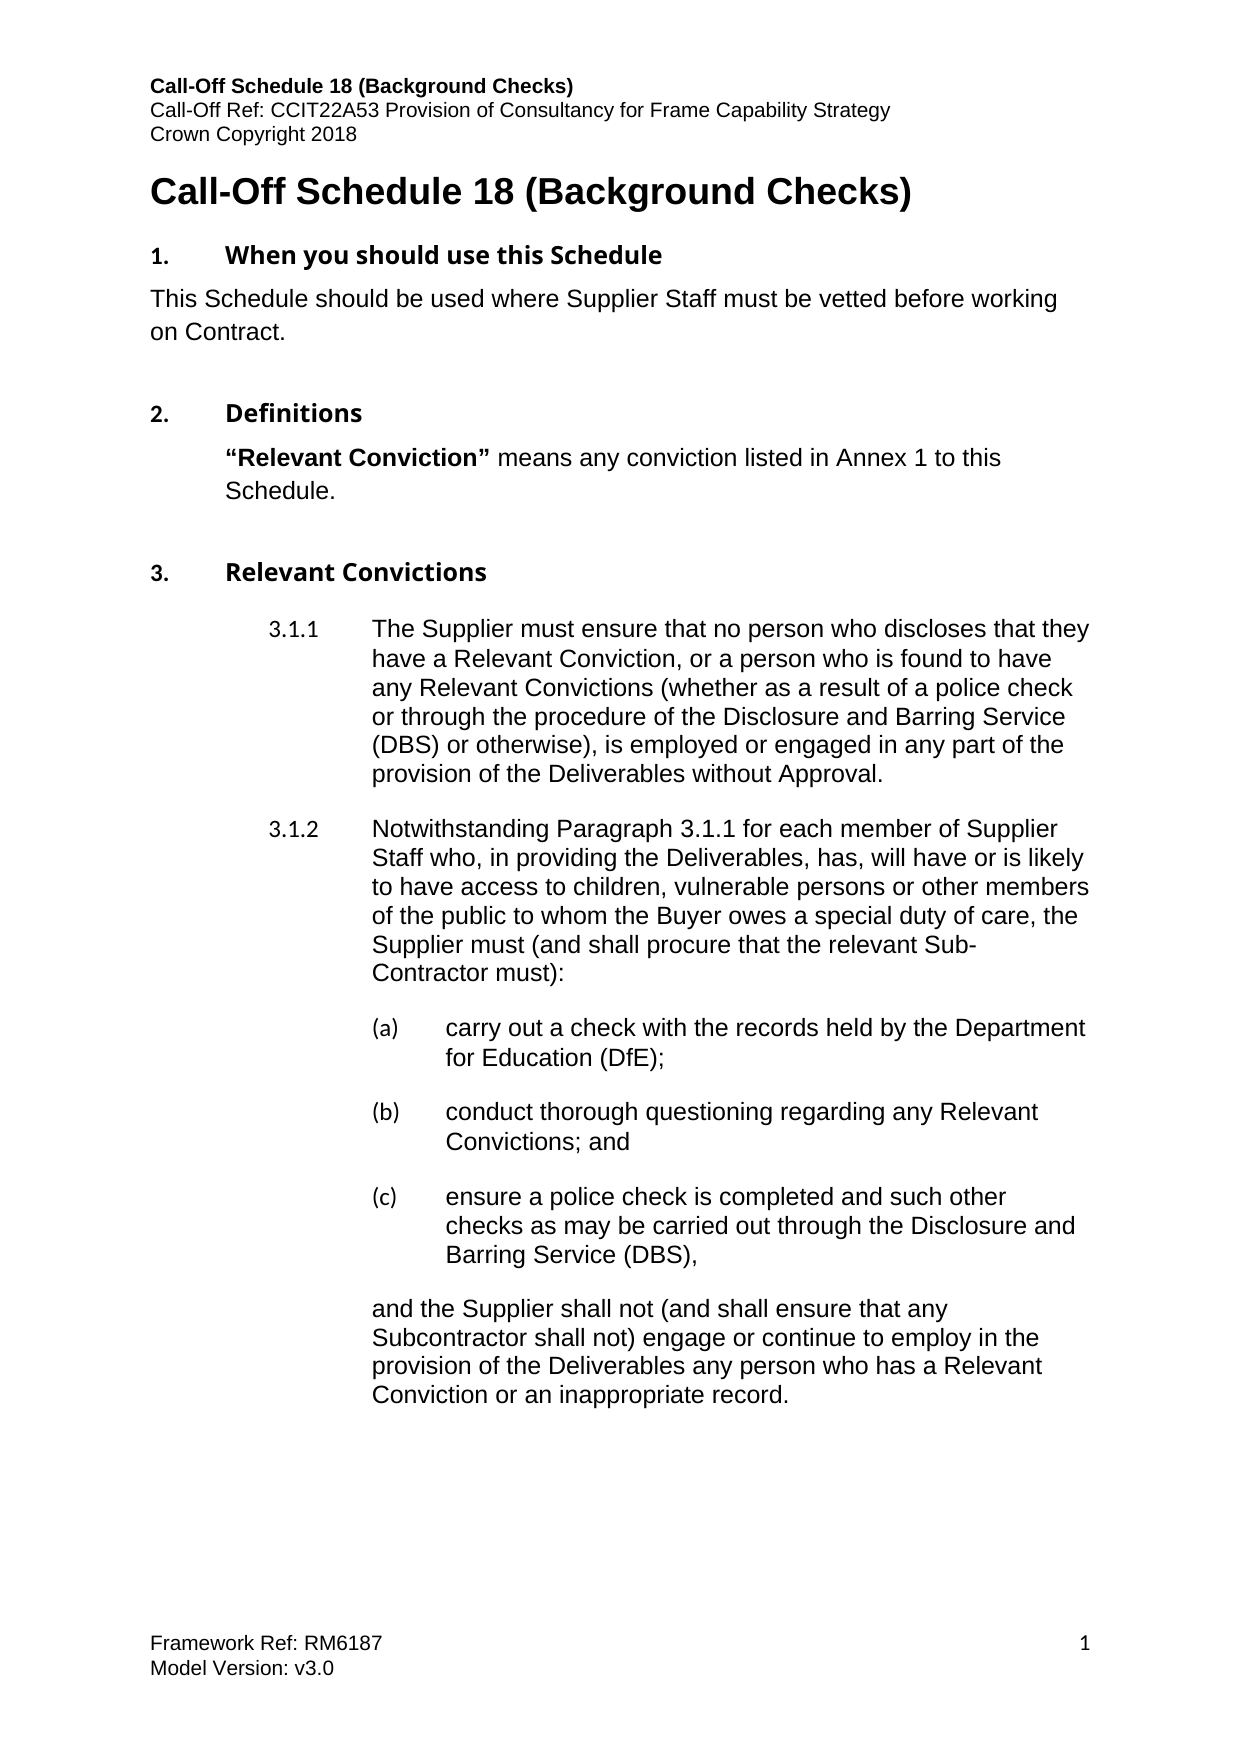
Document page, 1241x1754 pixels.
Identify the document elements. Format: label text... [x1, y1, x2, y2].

text “Relevant Conviction” means any conviction listed in Annex 1 to this Schedule. [225, 443, 1090, 504]
list When you should use this Schedule [150, 238, 1090, 272]
list The Supplier must ensure that no person who discloses that they have a Relevant Conviction, or a person who is found to have any Relevant Convictions (whether as a result of a police check or through the procedure of the Disclosure and Barring Service (DBS) or otherwise), is employed or engaged in any part of the provision of the Deliverables without Approval. [268, 614, 1090, 788]
subtitle Call-Off Schedule 18 (Background Checks) [150, 169, 1090, 213]
text and the Supplier shall not (and shall ensure that any Subcontractor shall not) engage or continue to employ in the provision of the Deliverables any person who has a Relevant Conviction or an inappropriate record. [372, 1294, 1090, 1409]
text This Schedule should be used where Supplier Staff must be vetted before working on Contract. [150, 284, 1090, 346]
list Notwithstanding Paragraph 3.1.1 for each member of Supplier Staff who, in providing the Deliverables, has, will have or is likely to have access to children, vulnerable persons or other members of the public to whom the Buyer owes a special duty of care, the Supplier must (and shall procure that the relevant Sub-Contractor must): [268, 813, 1090, 987]
list ensure a police check is completed and such other checks as may be carried out through the Disclosure and Barring Service (DBS), [372, 1181, 1090, 1269]
list carry out a check with the records held by the Department for Education (DfE); [372, 1012, 1090, 1071]
list Definitions [150, 396, 1090, 430]
list Relevant Convictions [150, 554, 1090, 589]
list conduct thorough questioning regarding any Relevant Convictions; and [372, 1096, 1090, 1156]
